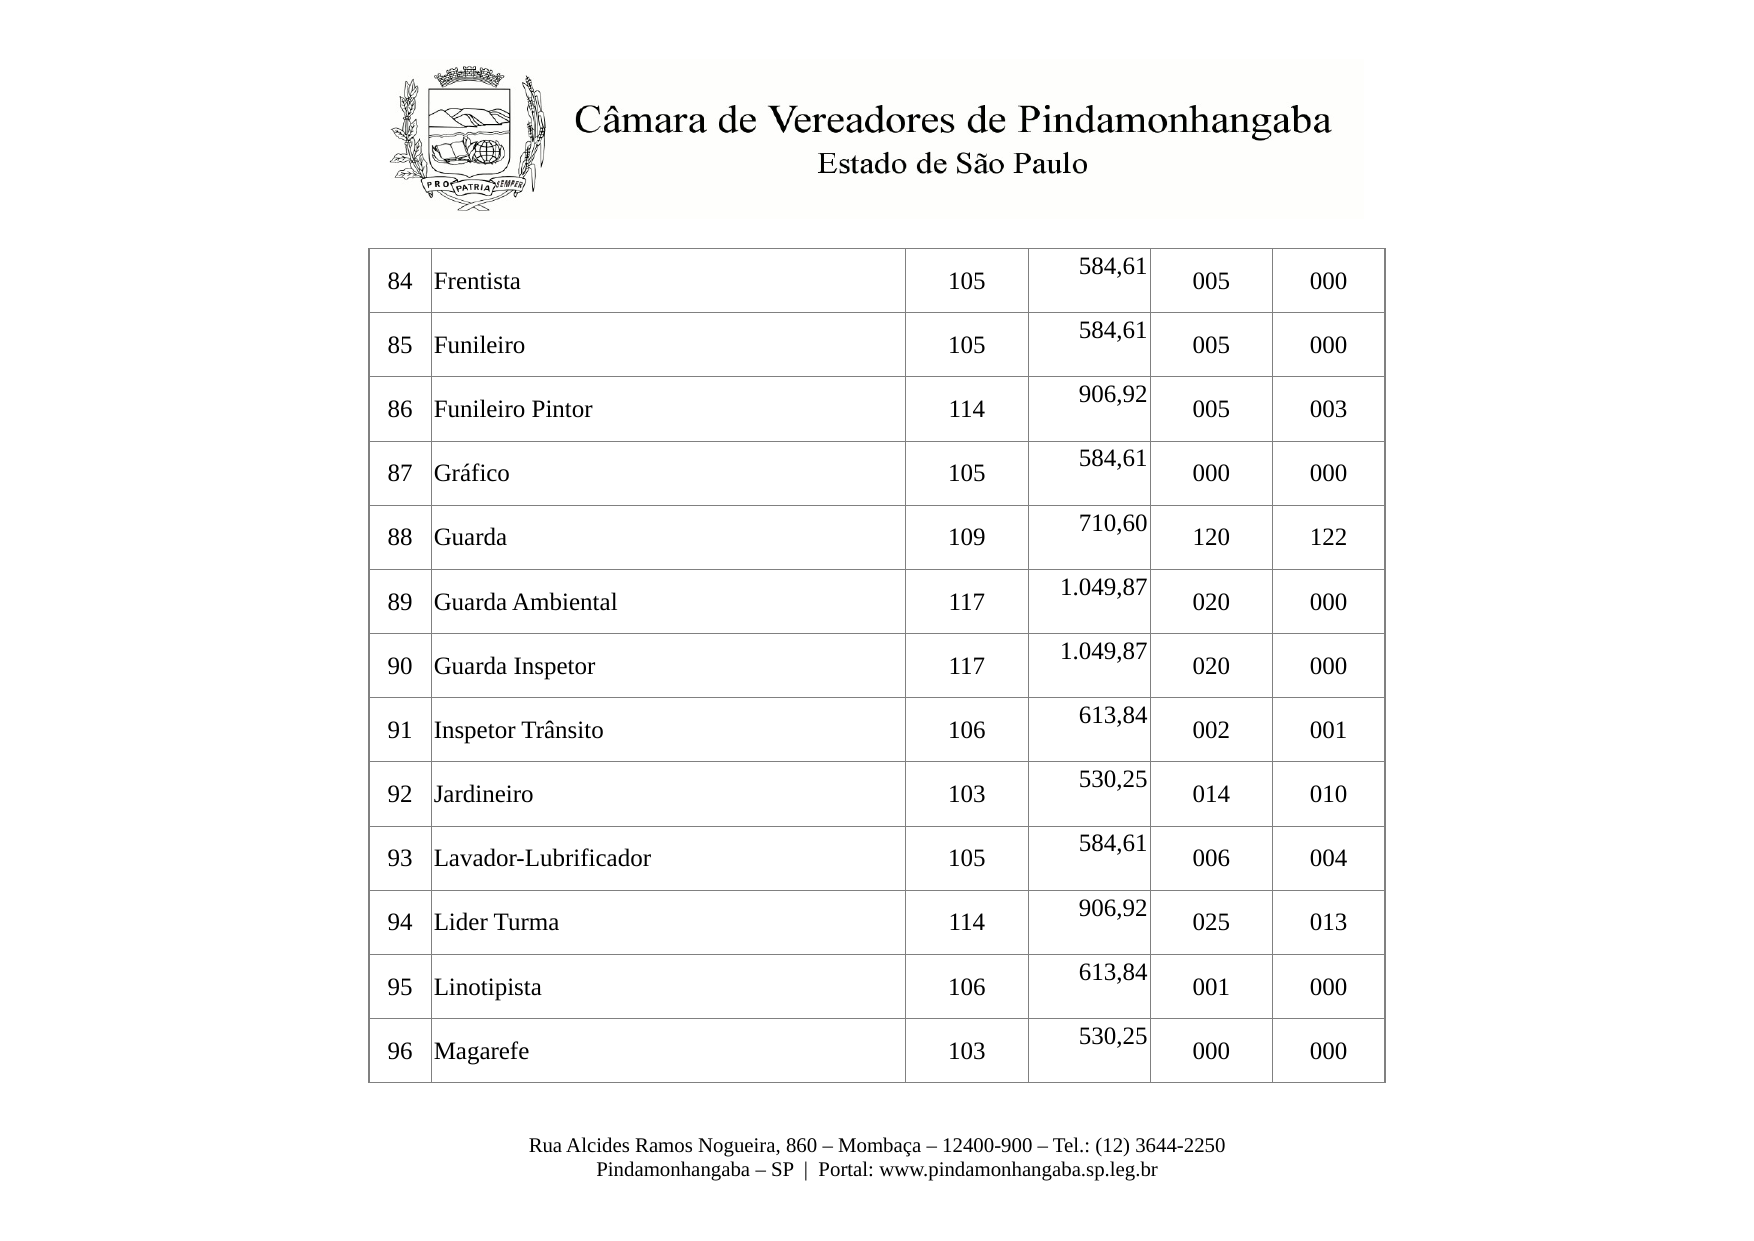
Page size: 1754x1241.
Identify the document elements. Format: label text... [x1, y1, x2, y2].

table_cell 120 [1151, 506, 1272, 569]
table_cell Inspetor Trânsito [432, 698, 905, 761]
table_cell 105 [906, 827, 1028, 890]
table_cell 86 [370, 377, 431, 441]
table_cell 105 [906, 249, 1028, 312]
table_cell 109 [906, 506, 1028, 569]
table_cell 117 [906, 570, 1028, 633]
table_cell 584,61 [1029, 827, 1150, 890]
table_cell 114 [906, 377, 1028, 441]
table_cell 95 [370, 955, 431, 1018]
table_cell 004 [1273, 827, 1384, 890]
table_cell 005 [1151, 377, 1272, 441]
table_cell 584,61 [1029, 249, 1150, 312]
table_cell 000 [1273, 249, 1384, 312]
table_cell 002 [1151, 698, 1272, 761]
table_cell 93 [370, 827, 431, 890]
table_cell Linotipista [432, 955, 905, 1018]
table_cell 1.049,87 [1029, 570, 1150, 633]
table_cell 88 [370, 506, 431, 569]
table_cell 000 [1273, 634, 1384, 697]
table_cell 89 [370, 570, 431, 633]
table_cell 020 [1151, 570, 1272, 633]
table_cell 90 [370, 634, 431, 697]
table_cell 001 [1151, 955, 1272, 1018]
table_cell Lavador-Lubrificador [432, 827, 905, 890]
table_cell 000 [1151, 1019, 1272, 1082]
table_cell 005 [1151, 249, 1272, 312]
table_cell 91 [370, 698, 431, 761]
table_cell 85 [370, 313, 431, 376]
table_cell 000 [1273, 570, 1384, 633]
table_cell Guarda Inspetor [432, 634, 905, 697]
table_cell 105 [906, 313, 1028, 376]
table_cell Gráfico [432, 442, 905, 505]
table_cell 92 [370, 762, 431, 826]
table_cell Lider Turma [432, 891, 905, 954]
table_cell 000 [1273, 955, 1384, 1018]
table_cell 106 [906, 698, 1028, 761]
table_cell 010 [1273, 762, 1384, 826]
table_cell 117 [906, 634, 1028, 697]
table_cell Funileiro Pintor [432, 377, 905, 441]
table_cell 006 [1151, 827, 1272, 890]
table_cell 96 [370, 1019, 431, 1082]
table_cell Jardineiro [432, 762, 905, 826]
table_cell 84 [370, 249, 431, 312]
table_cell 710,60 [1029, 506, 1150, 569]
table_cell 103 [906, 1019, 1028, 1082]
picture [389, 59, 1365, 219]
table_cell Funileiro [432, 313, 905, 376]
table_cell 530,25 [1029, 1019, 1150, 1082]
table_cell 000 [1151, 442, 1272, 505]
table_cell 613,84 [1029, 698, 1150, 761]
table_cell 87 [370, 442, 431, 505]
table_cell 105 [906, 442, 1028, 505]
table_cell 906,92 [1029, 891, 1150, 954]
table_cell 584,61 [1029, 442, 1150, 505]
table_cell 000 [1273, 313, 1384, 376]
table_cell 906,92 [1029, 377, 1150, 441]
table_cell Guarda [432, 506, 905, 569]
table_cell 106 [906, 955, 1028, 1018]
table_cell Frentista [432, 249, 905, 312]
table_cell 94 [370, 891, 431, 954]
table_cell 000 [1273, 442, 1384, 505]
table_cell 613,84 [1029, 955, 1150, 1018]
table_cell 014 [1151, 762, 1272, 826]
table_cell 530,25 [1029, 762, 1150, 826]
table_cell Magarefe [432, 1019, 905, 1082]
table_cell 000 [1273, 1019, 1384, 1082]
table_cell 114 [906, 891, 1028, 954]
table_cell 025 [1151, 891, 1272, 954]
table_cell 001 [1273, 698, 1384, 761]
table_cell 003 [1273, 377, 1384, 441]
table_cell 122 [1273, 506, 1384, 569]
table_cell 013 [1273, 891, 1384, 954]
table_cell 1.049,87 [1029, 634, 1150, 697]
table_cell Guarda Ambiental [432, 570, 905, 633]
table_cell 020 [1151, 634, 1272, 697]
table_cell 584,61 [1029, 313, 1150, 376]
table_cell 103 [906, 762, 1028, 826]
table_cell 005 [1151, 313, 1272, 376]
